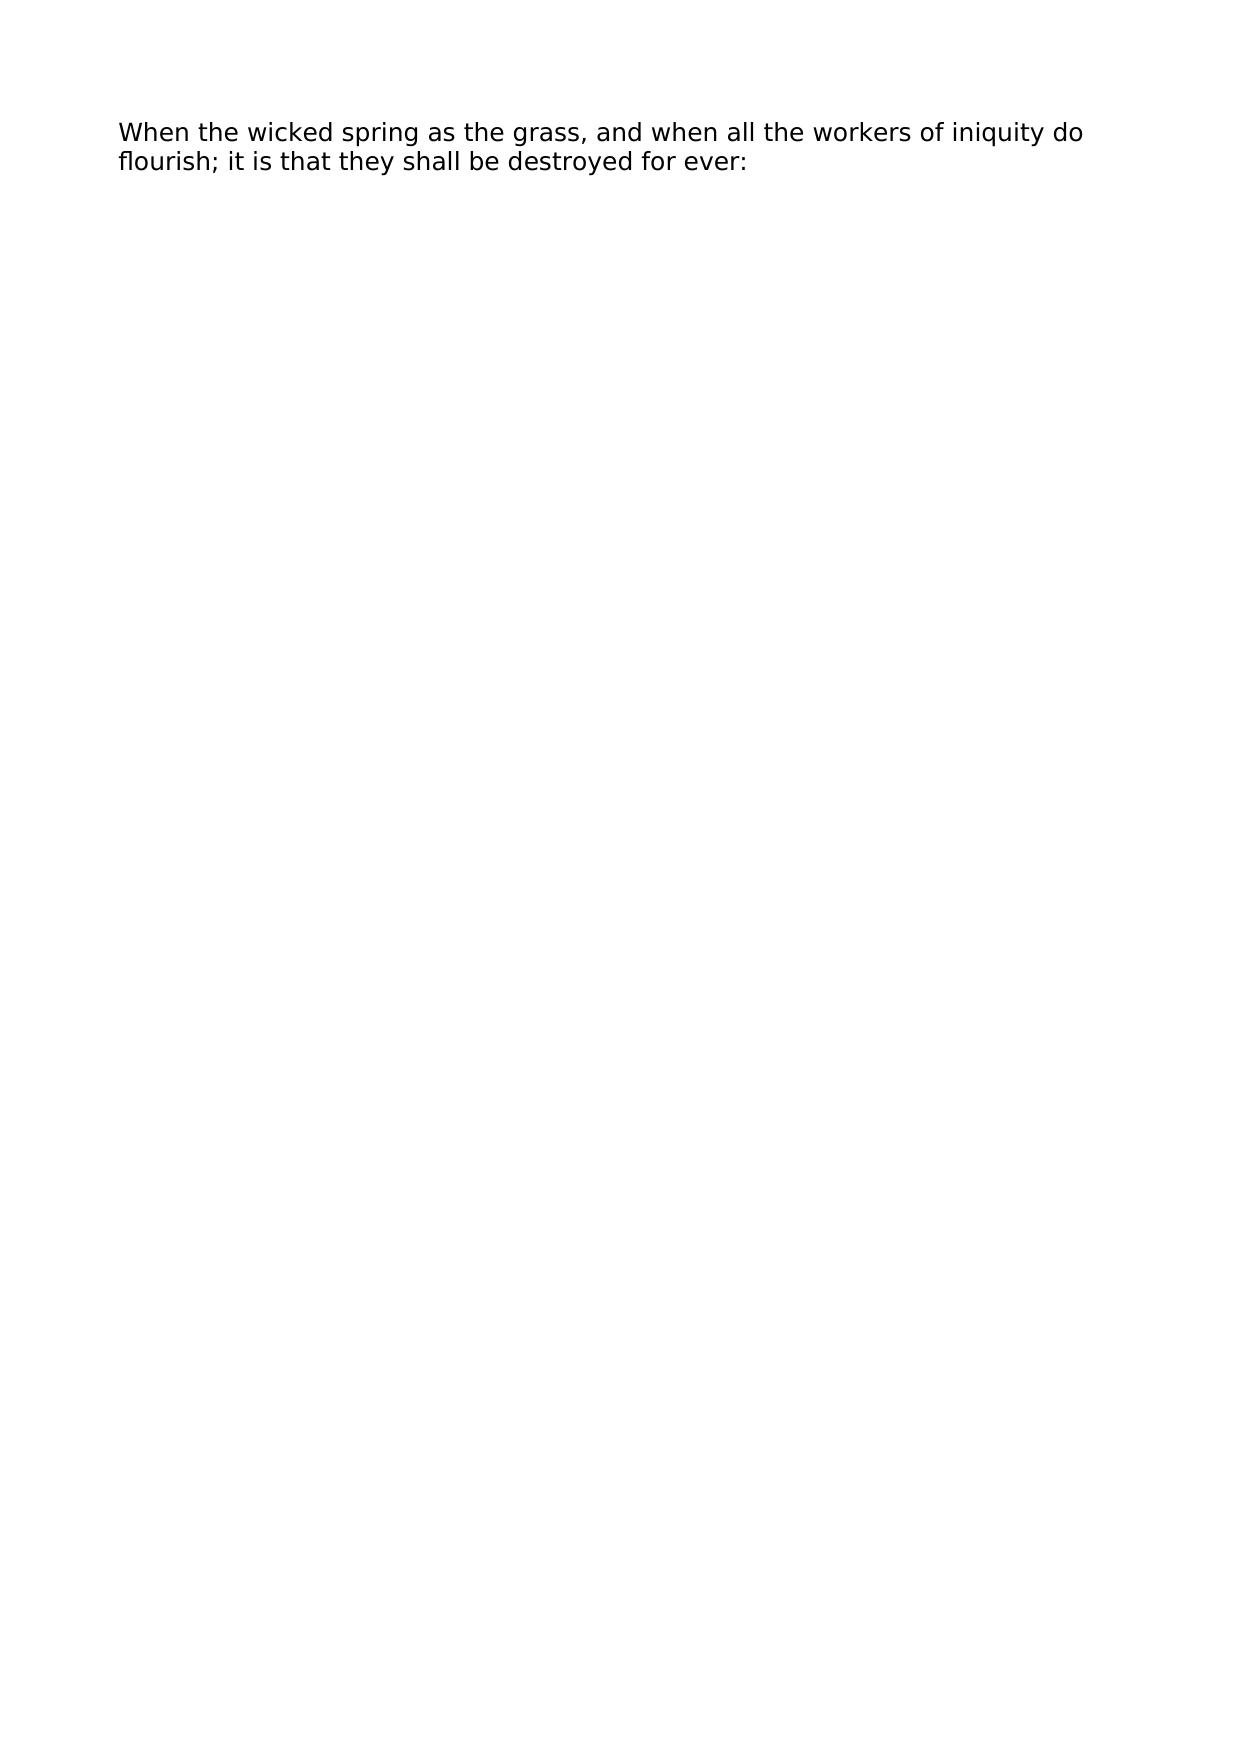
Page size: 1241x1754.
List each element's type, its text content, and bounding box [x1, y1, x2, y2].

text When the wicked spring as the grass, and when all the workers of iniquity do flourish; it is that they shall be destroyed for ever: [118, 118, 1122, 176]
